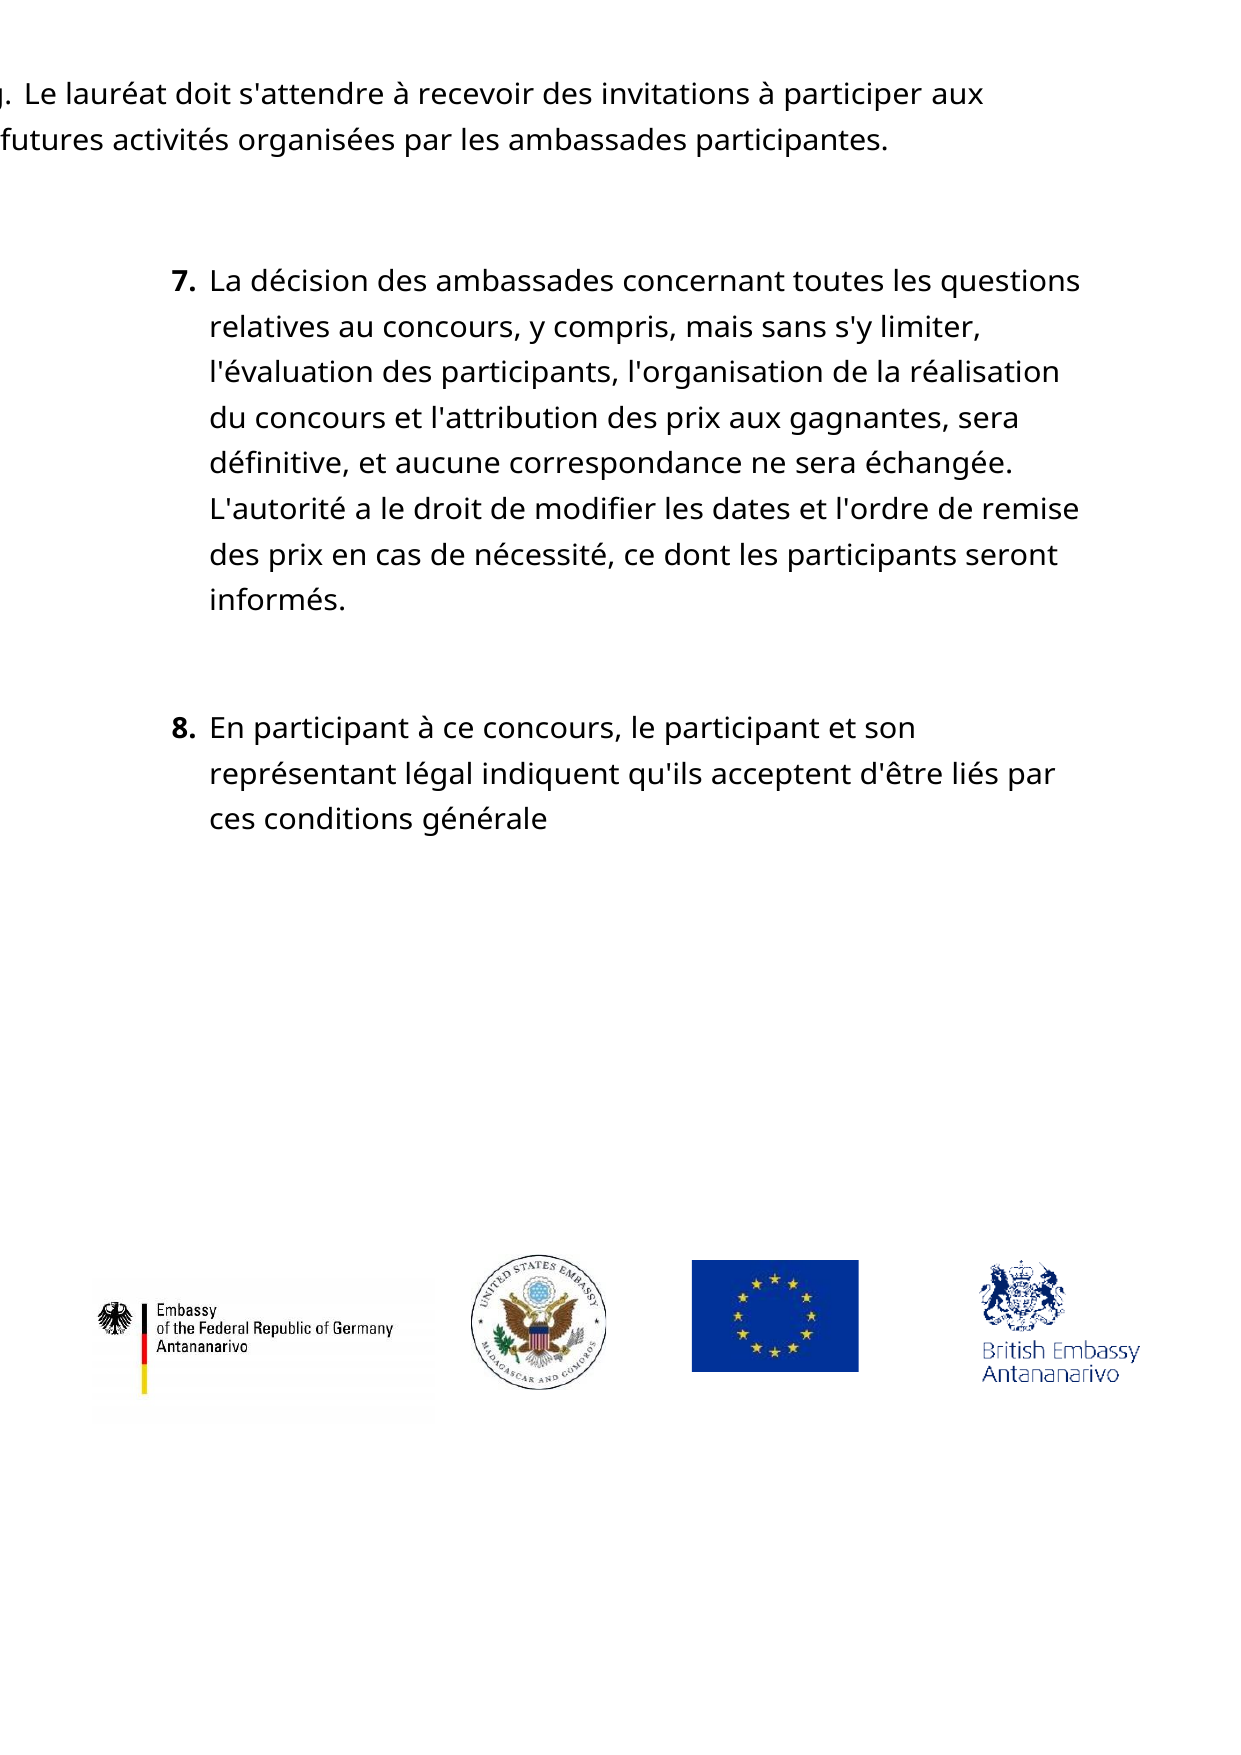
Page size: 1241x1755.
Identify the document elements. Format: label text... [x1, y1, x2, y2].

table_header [68, 1254, 455, 1424]
table_header [919, 1254, 1144, 1424]
list En participant à ce concours, le participant et son représentant légal indiquent qu'ils acceptent d'être liés par ces conditions générale [171, 707, 1059, 838]
list La décision des ambassades concernant toutes les questions relatives au concours, y compris, mais sans s'y limiter, l'évaluation des participants, l'organisation de la réalisation du concours et l'attribution des prix aux gagnantes, sera définitive, et aucune correspondance ne sera échangée. L'autorité a le droit de modifier les dates et l'ordre de remise des prix en cas de nécessité, ce dont les participants seront informés. [171, 260, 1088, 619]
list Le lauréat doit s'attendre à recevoir des invitations à participer aux futures activités organisées par les ambassades participantes. [0, 73, 1073, 158]
table_header [455, 1254, 649, 1424]
table_header [649, 1254, 918, 1424]
